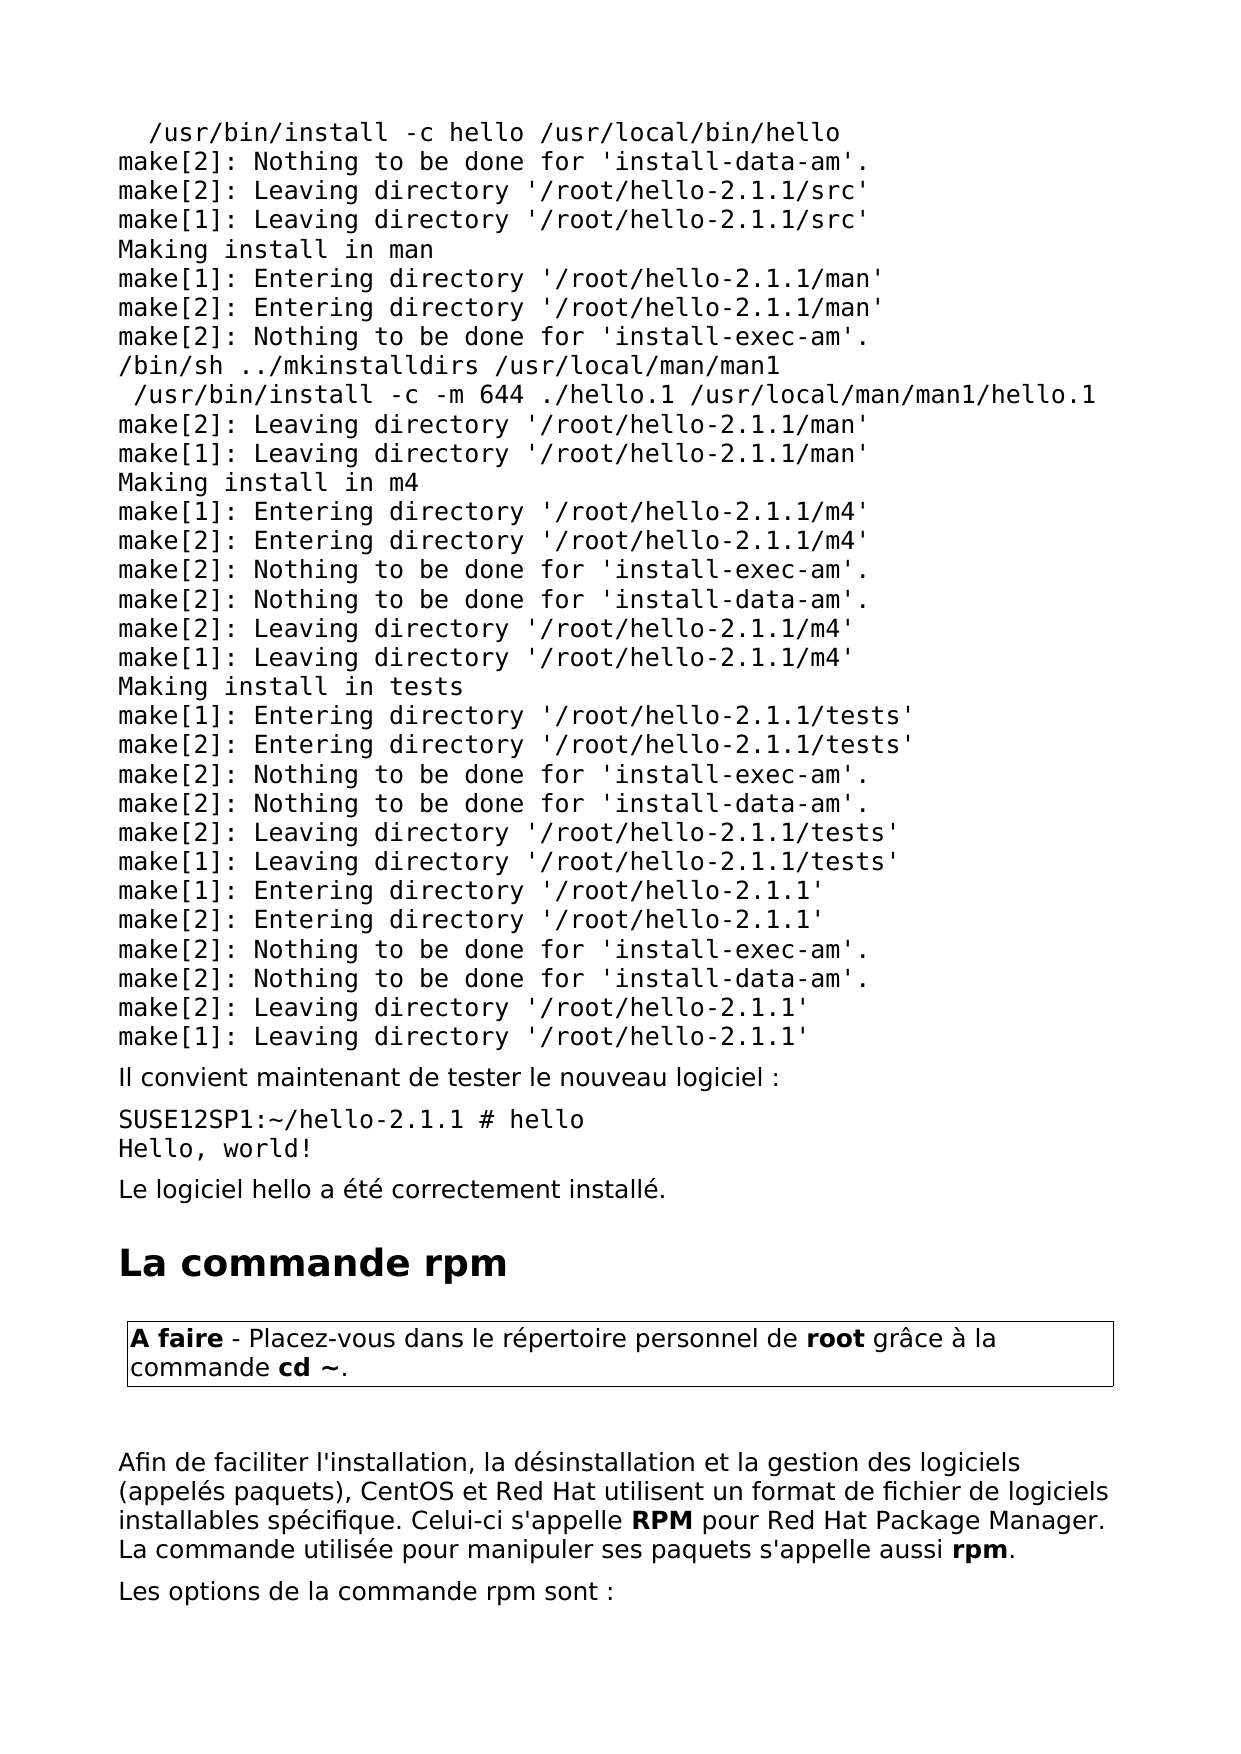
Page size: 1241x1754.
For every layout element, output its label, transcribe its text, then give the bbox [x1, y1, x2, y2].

table_header A faire - Placez-vous dans le répertoire personnel de root grâce à la commande cd ~. [128, 1322, 1113, 1386]
text Le logiciel hello a été correctement installé. [118, 1175, 1122, 1204]
text SUSE12SP1:~/hello-2.1.1 # hello Hello, world! [118, 1105, 1122, 1163]
subtitle La commande rpm [118, 1242, 1122, 1285]
text /usr/bin/install -c hello /usr/local/bin/hello make[2]: Nothing to be done for 'install-data-am'. make[2]: Leaving directory '/root/hello-2.1.1/src' make[1]: Leaving directory '/root/hello-2.1.1/src' Making install in man make[1]: Entering directory '/root/hello-2.1.1/man' make[2]: Entering directory '/root/hello-2.1.1/man' make[2]: Nothing to be done for 'install-exec-am'. /bin/sh ../mkinstalldirs /usr/local/man/man1 /usr/bin/install -c -m 644 ./hello.1 /usr/local/man/man1/hello.1 make[2]: Leaving directory '/root/hello-2.1.1/man' make[1]: Leaving directory '/root/hello-2.1.1/man' Making install in m4 make[1]: Entering directory '/root/hello-2.1.1/m4' make[2]: Entering directory '/root/hello-2.1.1/m4' make[2]: Nothing to be done for 'install-exec-am'. make[2]: Nothing to be done for 'install-data-am'. make[2]: Leaving directory '/root/hello-2.1.1/m4' make[1]: Leaving directory '/root/hello-2.1.1/m4' Making install in tests make[1]: Entering directory '/root/hello-2.1.1/tests' make[2]: Entering directory '/root/hello-2.1.1/tests' make[2]: Nothing to be done for 'install-exec-am'. make[2]: Nothing to be done for 'install-data-am'. make[2]: Leaving directory '/root/hello-2.1.1/tests' make[1]: Leaving directory '/root/hello-2.1.1/tests' make[1]: Entering directory '/root/hello-2.1.1' make[2]: Entering directory '/root/hello-2.1.1' make[2]: Nothing to be done for 'install-exec-am'. make[2]: Nothing to be done for 'install-data-am'. make[2]: Leaving directory '/root/hello-2.1.1' make[1]: Leaving directory '/root/hello-2.1.1' [118, 118, 1122, 1051]
text Il convient maintenant de tester le nouveau logiciel : [118, 1063, 1122, 1092]
text Les options de la commande rpm sont : [118, 1577, 1122, 1607]
text Afin de faciliter l'installation, la désinstallation et la gestion des logiciels (appelés paquets), CentOS et Red Hat utilisent un format de fichier de logiciels installables spécifique. Celui-ci s'appelle RPM pour Red Hat Package Manager. La commande utilisée pour manipuler ses paquets s'appelle aussi rpm. [118, 1448, 1122, 1565]
